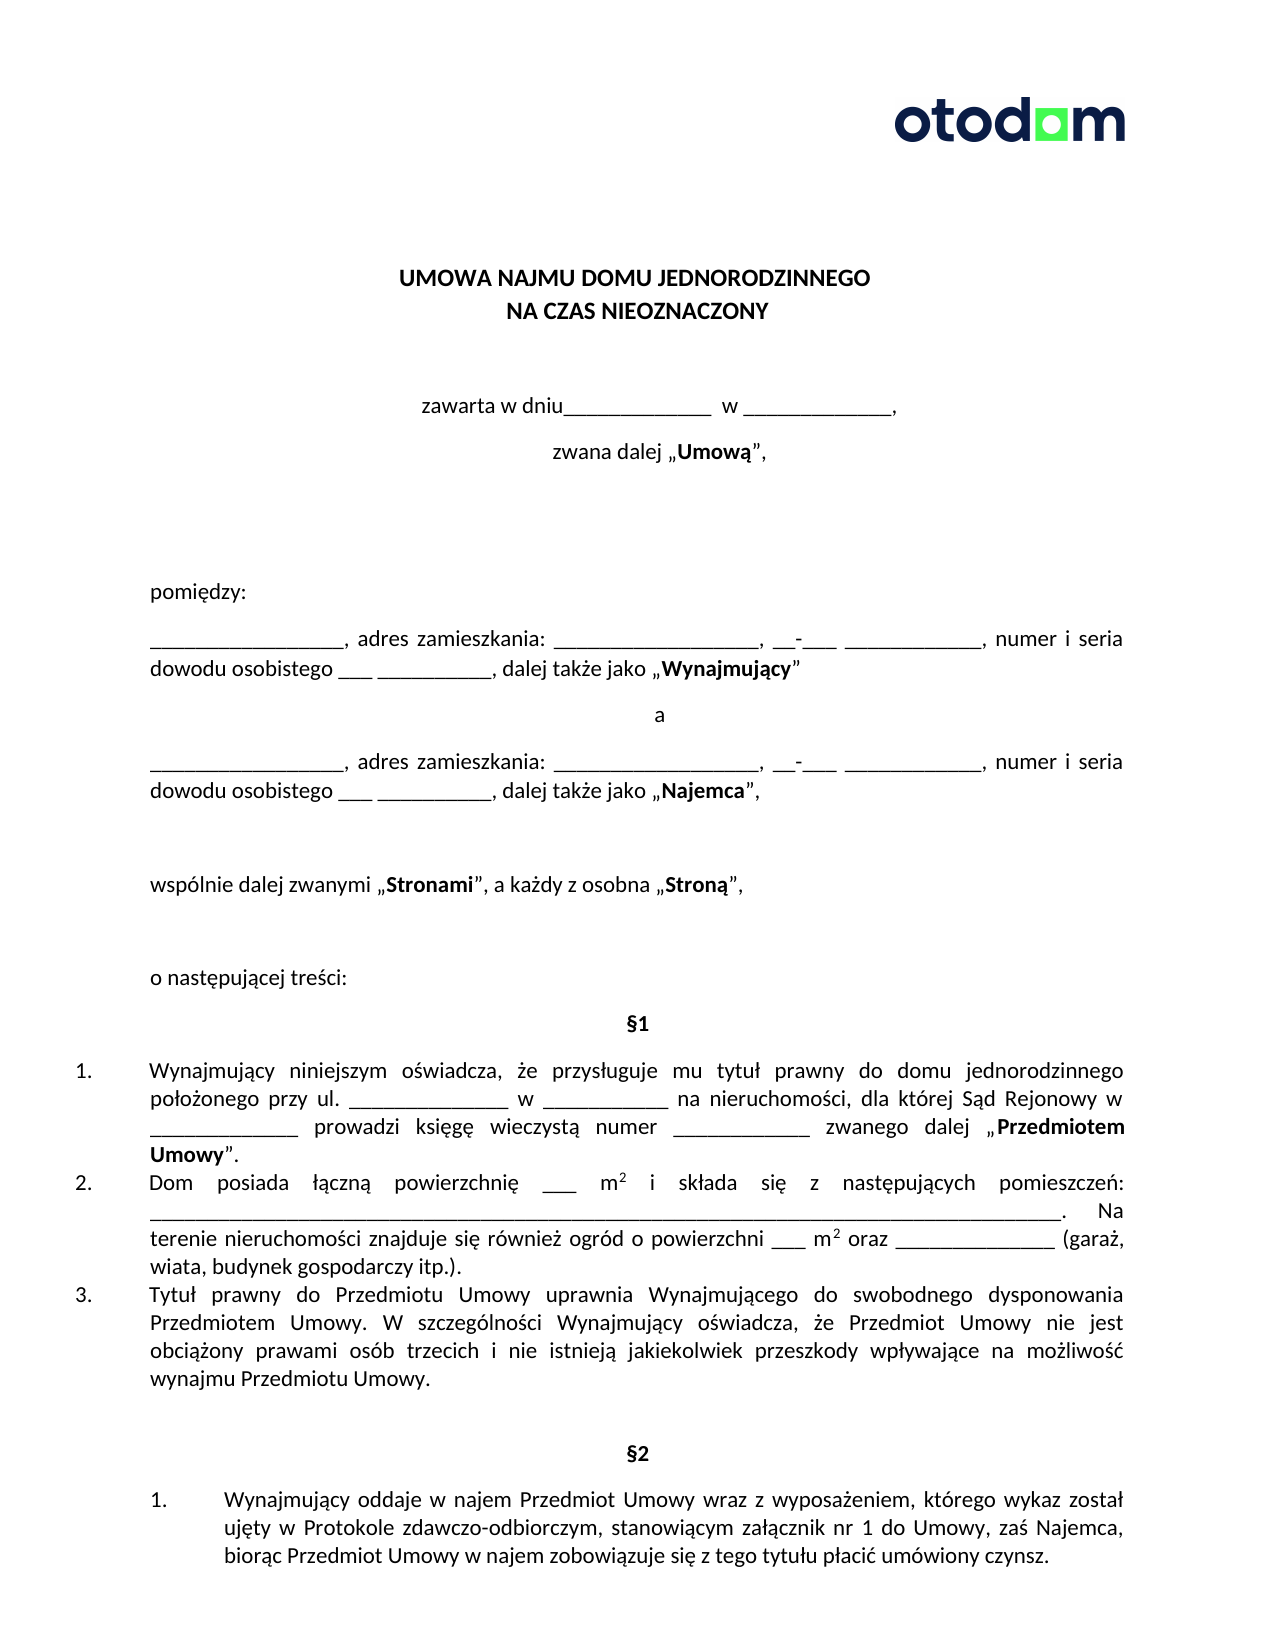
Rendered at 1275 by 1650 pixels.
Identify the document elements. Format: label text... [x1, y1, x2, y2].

text UMOWA NAJMU DOMU JEDNORODZINNEGO NA CZAS NIEOZNACZONY [150, 262, 1125, 326]
list Tytuł prawny do Przedmiotu Umowy uprawnia Wynajmującego do swobodnego dysponowania Przedmiotem Umowy. W szczególności Wynajmujący oświadcza, że Przedmiot Umowy nie jest obciążony prawami osób trzecich i nie istnieją jakiekolwiek przeszkody wpływające na możliwość wynajmu Przedmiotu Umowy. [75, 1280, 1125, 1392]
text pomiędzy: [150, 577, 1125, 605]
list Wynajmujący niniejszym oświadcza, że przysługuje mu tytuł prawny do domu jednorodzinnego położonego przy ul. ______________ w ___________ na nieruchomości, dla której Sąd Rejonowy w _____________ prowadzi księgę wieczystą numer ____________ zwanego dalej „Przedmiotem Umowy”. [75, 1056, 1125, 1168]
list Wynajmujący oddaje w najem Przedmiot Umowy wraz z wyposażeniem, którego wykaz został ujęty w Protokole zdawczo-odbiorczym, stanowiącym załącznik nr 1 do Umowy, zaś Najemca, biorąc Przedmiot Umowy w najem zobowiązuje się z tego tytułu płacić umówiony czynsz. [150, 1485, 1125, 1569]
text _________________, adres zamieszkania: __________________, __-___ ____________, numer i seria dowodu osobistego ___ __________, dalej także jako „Najemca”, [150, 747, 1125, 805]
text _________________, adres zamieszkania: __________________, __-___ ____________, numer i seria dowodu osobistego ___ __________, dalej także jako „Wynajmujący” [150, 624, 1125, 682]
text wspólnie dalej zwanymi „Stronami”, a każdy z osobna „Stroną”, [150, 870, 1125, 898]
text §1 [150, 1009, 1125, 1037]
text o następującej treści: [150, 963, 1125, 991]
text zwana dalej „Umową”, [150, 437, 1125, 466]
list Dom posiada łączną powierzchnię ___ m2 i składa się z następujących pomieszczeń: ________________________________________________________________________________. Na terenie nieruchomości znajduje się również ogród o powierzchni ___ m2 oraz ______________ (garaż, wiata, budynek gospodarczy itp.). [75, 1168, 1125, 1280]
text zawarta w dniu_____________ w _____________, [150, 391, 1125, 419]
text a [150, 700, 1125, 728]
text §2 [150, 1439, 1125, 1467]
